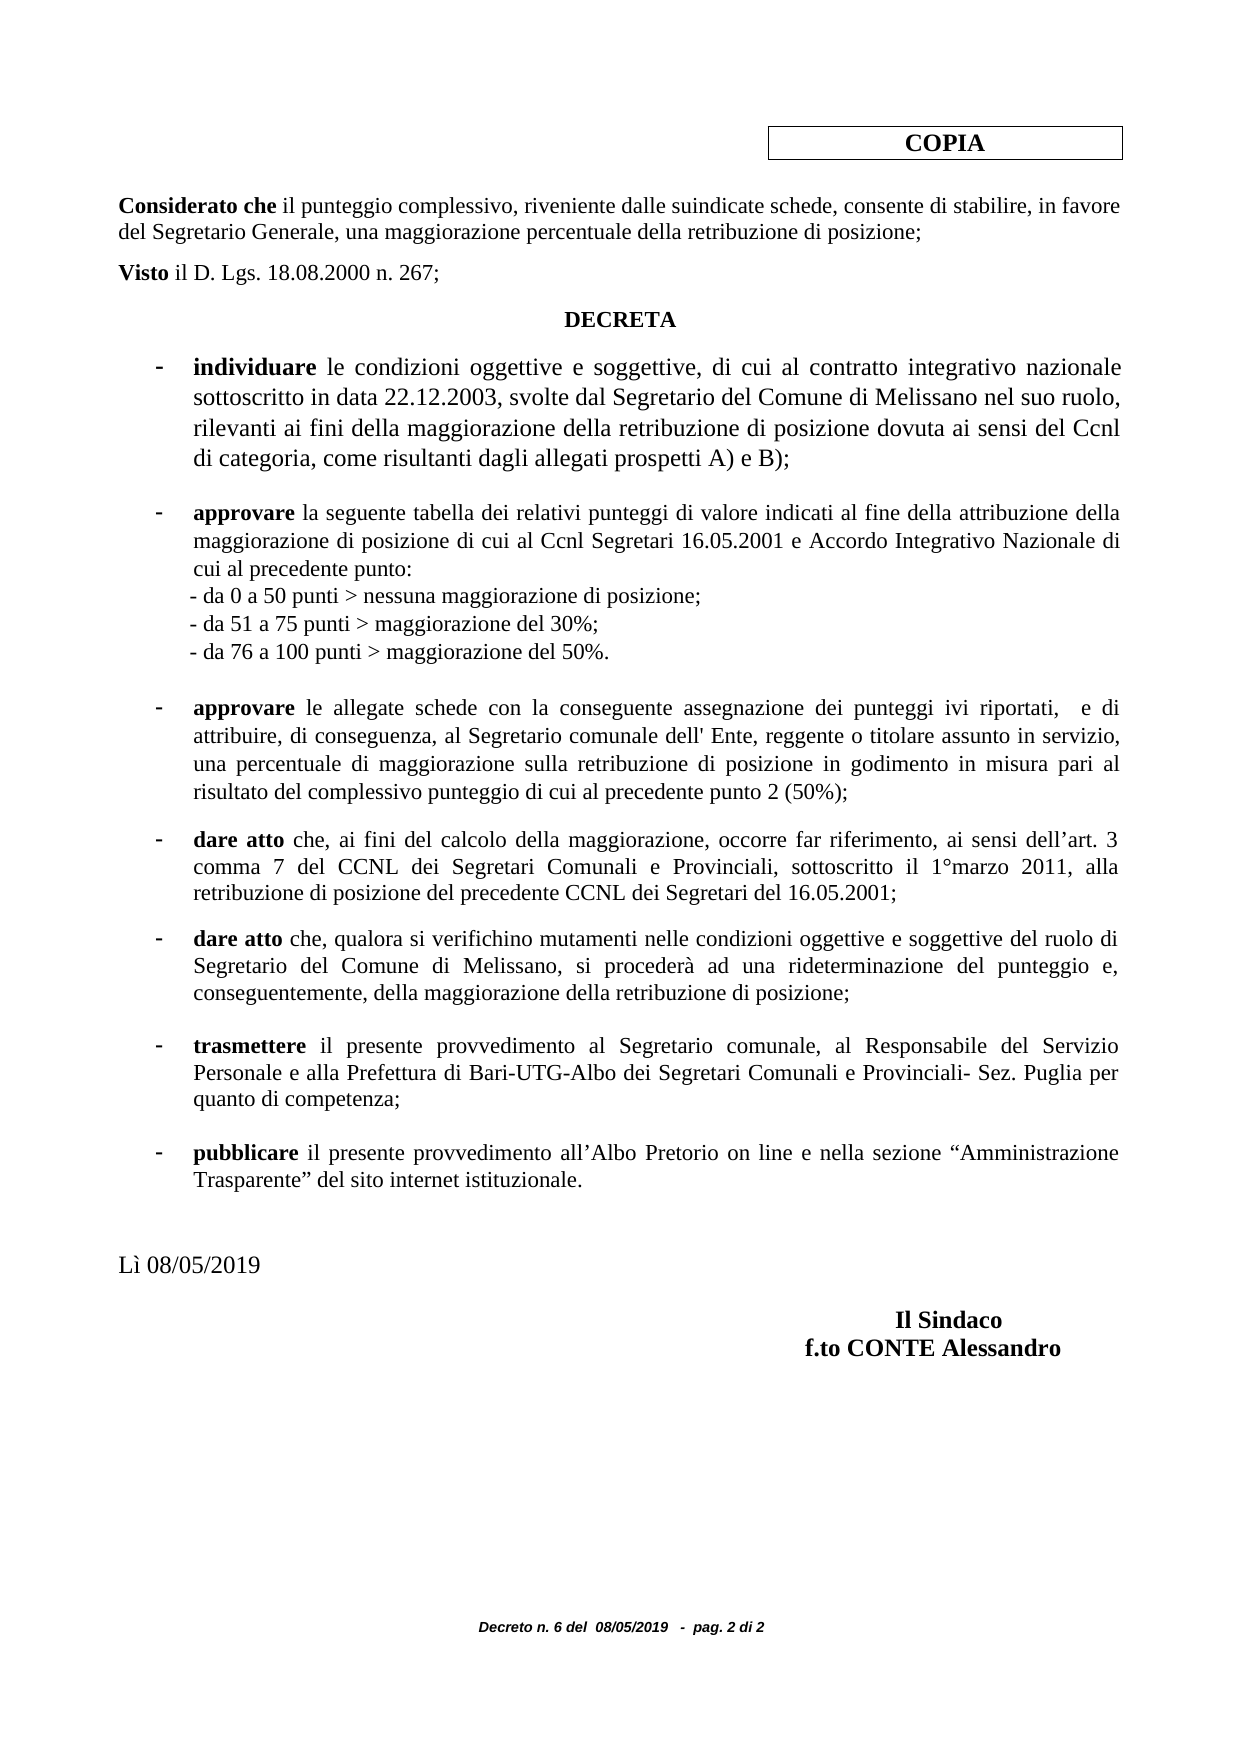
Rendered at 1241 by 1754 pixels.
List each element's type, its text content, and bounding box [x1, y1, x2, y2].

text DECRETA [118, 307, 1122, 332]
text f.to CONTE Alessandro [118, 1334, 1122, 1362]
text - da 0 a 50 punti > nessuna maggiorazione di posizione; [155, 583, 1122, 609]
text - da 51 a 75 punti > maggiorazione del 30%; [155, 611, 1122, 637]
list trasmettere il presente provvedimento al Segretario comunale, al Responsabile del Servizio Personale e alla Prefettura di Bari-UTG-Albo dei Segretari Comunali e Provinciali- Sez. Puglia per quanto di competenza; [155, 1033, 1120, 1112]
text Il Sindaco [118, 1306, 1122, 1334]
list individuare le condizioni oggettive e soggettive, di cui al contratto integrativo nazionale sottoscritto in data 22.12.2003, svolte dal Segretario del Comune di Melissano nel suo ruolo, rilevanti ai fini della maggiorazione della retribuzione di posizione dovuta ai sensi del Ccnl di categoria, come risultanti dagli allegati prospetti A) e B); [155, 353, 1122, 472]
text Visto il D. Lgs. 18.08.2000 n. 267; [118, 260, 1122, 286]
text Considerato che il punteggio complessivo, riveniente dalle suindicate schede, consente di stabilire, in favore del Segretario Generale, una maggiorazione percentuale della retribuzione di posizione; [118, 193, 1122, 244]
text Lì 08/05/2019 [118, 1251, 1122, 1278]
list approvare la seguente tabella dei relativi punteggi di valore indicati al fine della attribuzione della maggiorazione di posizione di cui al Ccnl Segretari 16.05.2001 e Accordo Integrativo Nazionale di cui al precedente punto: [155, 500, 1122, 581]
list dare atto che, qualora si verifichino mutamenti nelle condizioni oggettive e soggettive del ruolo di Segretario del Comune di Melissano, si procederà ad una rideterminazione del punteggio e, conseguentemente, della maggiorazione della retribuzione di posizione; [155, 926, 1120, 1005]
list dare atto che, ai fini del calcolo della maggiorazione, occorre far riferimento, ai sensi dell’art. 3 comma 7 del CCNL dei Segretari Comunali e Provinciali, sottoscritto il 1°marzo 2011, alla retribuzione di posizione del precedente CCNL dei Segretari del 16.05.2001; [155, 827, 1120, 906]
text - da 76 a 100 punti > maggiorazione del 50%. [155, 639, 1122, 665]
list pubblicare il presente provvedimento all’Albo Pretorio on line e nella sezione “Amministrazione Trasparente” del sito internet istituzionale. [155, 1139, 1120, 1193]
list approvare le allegate schede con la conseguente assegnazione dei punteggi ivi riportati, e di attribuire, di conseguenza, al Segretario comunale dell' Ente, reggente o titolare assunto in servizio, una percentuale di maggiorazione sulla retribuzione di posizione in godimento in misura pari al risultato del complessivo punteggio di cui al precedente punto 2 (50%); [155, 695, 1122, 804]
